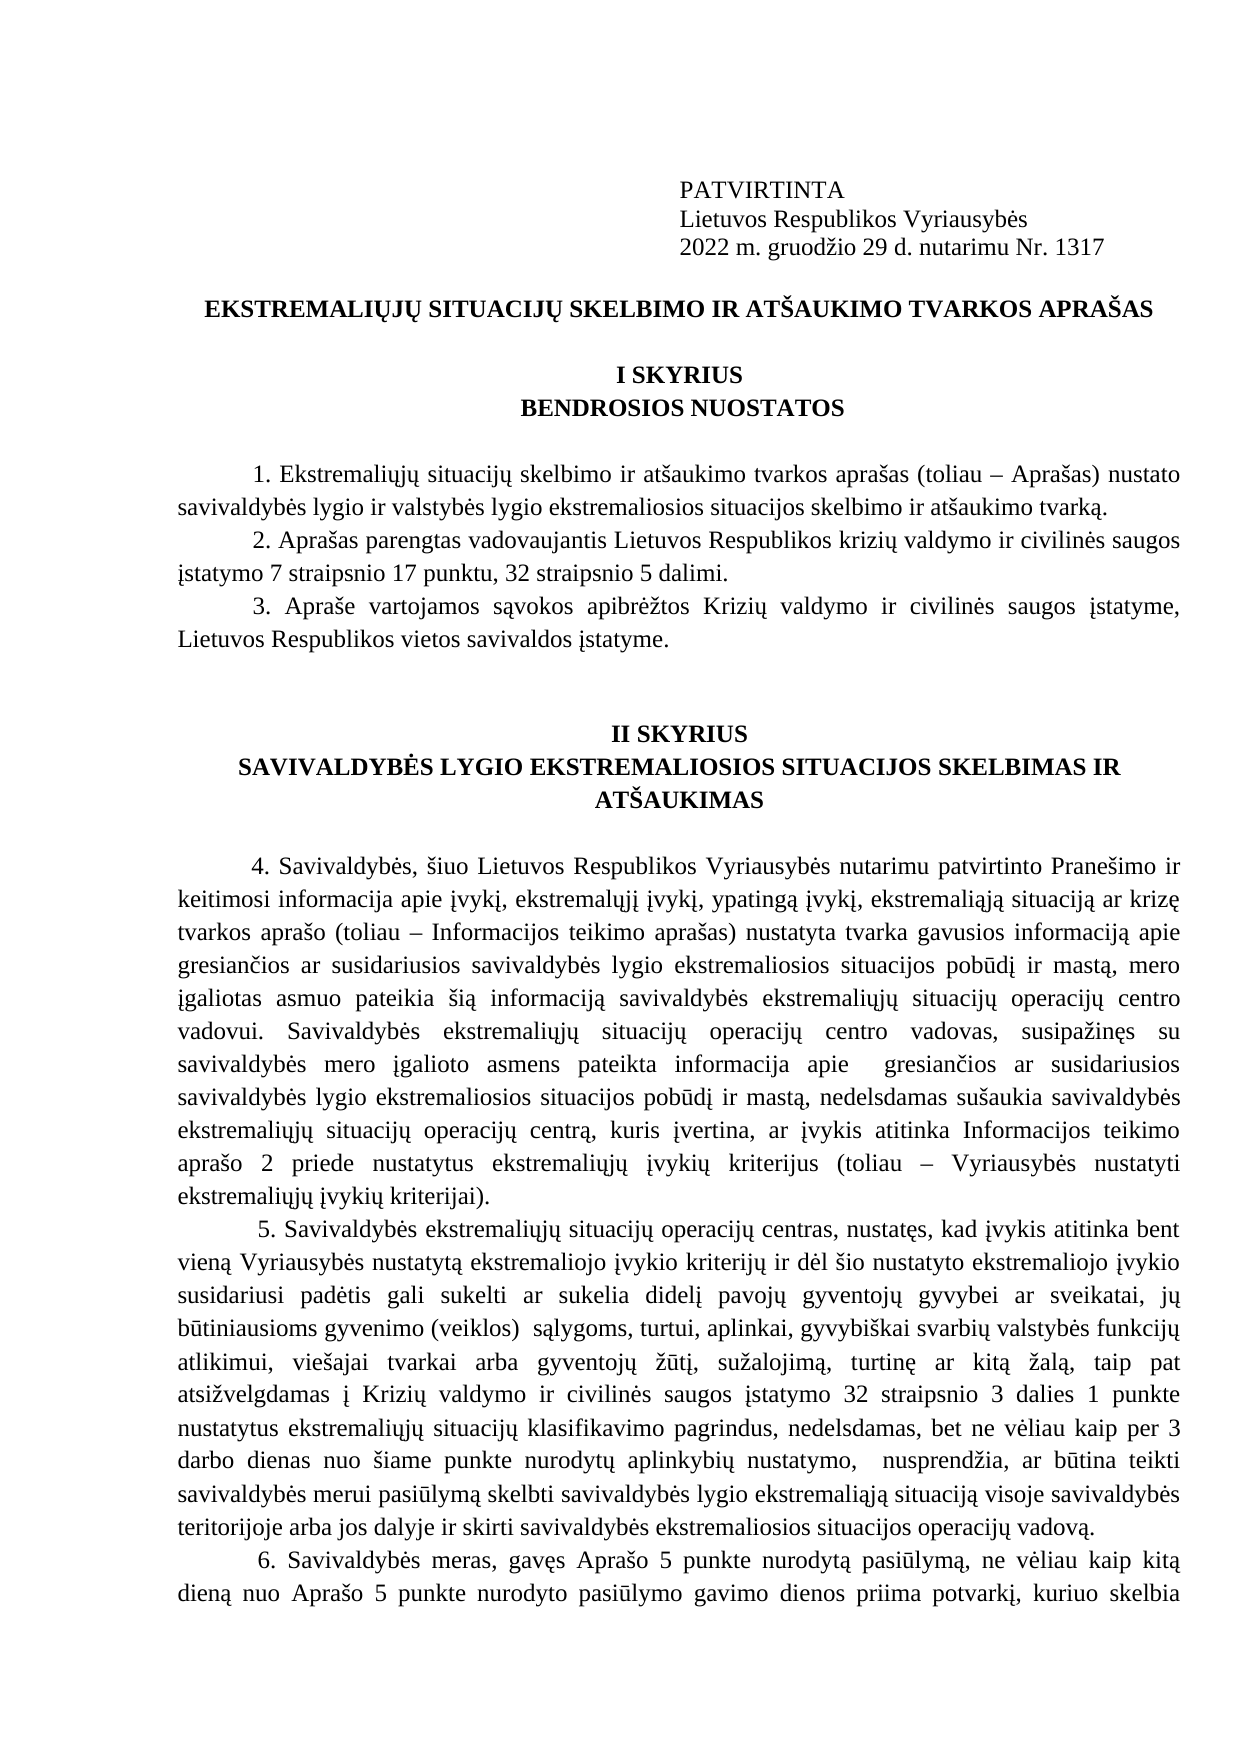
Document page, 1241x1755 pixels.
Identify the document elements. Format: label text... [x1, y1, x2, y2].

text 3. Apraše vartojamos sąvokos apibrėžtos Krizių valdymo ir civilinės saugos įstatyme, Lietuvos Respublikos vietos savivaldos įstatyme. [177, 591, 1181, 653]
text 2022 m. gruodžio 29 d. nutarimu Nr. 1317 [679, 232, 1181, 261]
text SAVIVALDYBĖS LYGIO EKSTREMALIOSIOS SITUACIJOS SKELBIMAS IR ATŠAUKIMAS [177, 752, 1181, 814]
text 6. Savivaldybės meras, gavęs Aprašo 5 punkte nurodytą pasiūlymą, ne vėliau kaip kitą dieną nuo Aprašo 5 punkte nurodyto pasiūlymo gavimo dienos priima potvarkį, kuriuo skelbia [177, 1545, 1181, 1606]
text ekstremaliųjų situacijų skelbimo ir atšaukimo tvarkos aprašAS [177, 294, 1181, 323]
text I SKYRIUS [177, 360, 1181, 389]
text BENDROSIOS NUOSTATOS [177, 393, 1181, 422]
text 5. Savivaldybės ekstremaliųjų situacijų operacijų centras, nustatęs, kad įvykis atitinka bent vieną Vyriausybės nustatytą ekstremaliojo įvykio kriterijų ir dėl šio nustatyto ekstremaliojo įvykio susidariusi padėtis gali sukelti ar sukelia didelį pavojų gyventojų gyvybei ar sveikatai, jų būtiniausioms gyvenimo (veiklos) sąlygoms, turtui, aplinkai, gyvybiškai svarbių valstybės funkcijų atlikimui, viešajai tvarkai arba gyventojų žūtį, sužalojimą, turtinę ar kitą žalą, taip pat atsižvelgdamas į Krizių valdymo ir civilinės saugos įstatymo 32 straipsnio 3 dalies 1 punkte nustatytus ekstremaliųjų situacijų klasifikavimo pagrindus, nedelsdamas, bet ne vėliau kaip per 3 darbo dienas nuo šiame punkte nurodytų aplinkybių nustatymo, nusprendžia, ar būtina teikti savivaldybės merui pasiūlymą skelbti savivaldybės lygio ekstremaliąją situaciją visoje savivaldybės teritorijoje arba jos dalyje ir skirti savivaldybės ekstremaliosios situacijos operacijų vadovą. [177, 1214, 1181, 1540]
text Patvirtinta [679, 175, 1181, 204]
text Lietuvos Respublikos Vyriausybės [679, 204, 1181, 232]
text 2. Aprašas parengtas vadovaujantis Lietuvos Respublikos krizių valdymo ir civilinės saugos įstatymo 7 straipsnio 17 punktu, 32 straipsnio 5 dalimi. [177, 525, 1181, 587]
text 4. Savivaldybės, šiuo Lietuvos Respublikos Vyriausybės nutarimu patvirtinto Pranešimo ir keitimosi informacija apie įvykį, ekstremalųjį įvykį, ypatingą įvykį, ekstremaliąją situaciją ar krizę tvarkos aprašo (toliau – Informacijos teikimo aprašas) nustatyta tvarka gavusios informaciją apie gresiančios ar susidariusios savivaldybės lygio ekstremaliosios situacijos pobūdį ir mastą, mero įgaliotas asmuo pateikia šią informaciją savivaldybės ekstremaliųjų situacijų operacijų centro vadovui. Savivaldybės ekstremaliųjų situacijų operacijų centro vadovas, susipažinęs su savivaldybės mero įgalioto asmens pateikta informacija apie gresiančios ar susidariusios savivaldybės lygio ekstremaliosios situacijos pobūdį ir mastą, nedelsdamas sušaukia savivaldybės ekstremaliųjų situacijų operacijų centrą, kuris įvertina, ar įvykis atitinka Informacijos teikimo aprašo 2 priede nustatytus ekstremaliųjų įvykių kriterijus (toliau – Vyriausybės nustatyti ekstremaliųjų įvykių kriterijai). [177, 851, 1181, 1210]
text 1. Ekstremaliųjų situacijų skelbimo ir atšaukimo tvarkos aprašas (toliau – Aprašas) nustato savivaldybės lygio ir valstybės lygio ekstremaliosios situacijos skelbimo ir atšaukimo tvarką. [177, 459, 1181, 521]
text II SKYRIUS [177, 719, 1181, 748]
